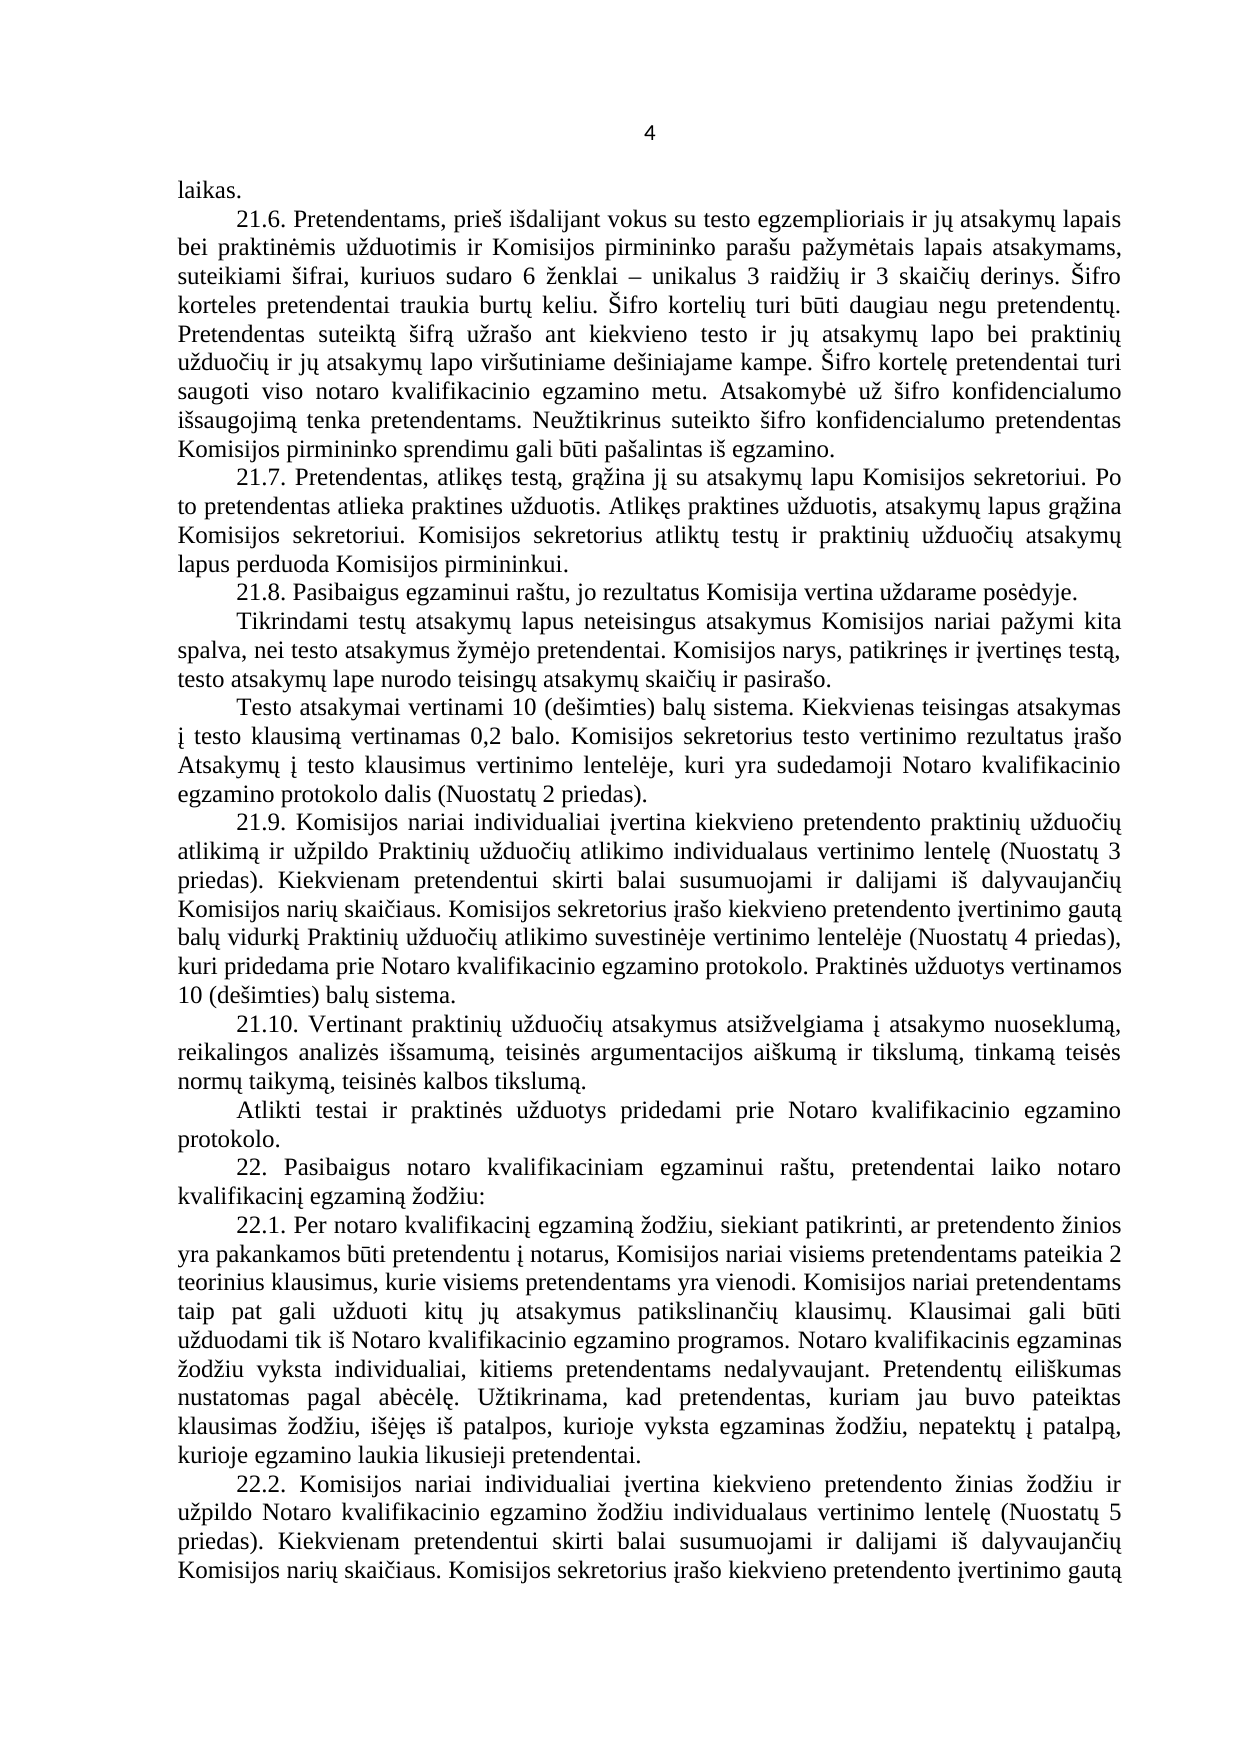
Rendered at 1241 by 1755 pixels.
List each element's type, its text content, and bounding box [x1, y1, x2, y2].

text Tikrindami testų atsakymų lapus neteisingus atsakymus Komisijos nariai pažymi kita spalva, nei testo atsakymus žymėjo pretendentai. Komisijos narys, patikrinęs ir įvertinęs testą, testo atsakymų lape nurodo teisingų atsakymų skaičių ir pasirašo. [177, 606, 1122, 692]
text 21.10. Vertinant praktinių užduočių atsakymus atsižvelgiama į atsakymo nuoseklumą, reikalingos analizės išsamumą, teisinės argumentacijos aiškumą ir tikslumą, tinkamą teisės normų taikymą, teisinės kalbos tikslumą. [177, 1009, 1122, 1095]
text 21.8. Pasibaigus egzaminui raštu, jo rezultatus Komisija vertina uždarame posėdyje. [177, 577, 1122, 606]
text Testo atsakymai vertinami 10 (dešimties) balų sistema. Kiekvienas teisingas atsakymas į testo klausimą vertinamas 0,2 balo. Komisijos sekretorius testo vertinimo rezultatus įrašo Atsakymų į testo klausimus vertinimo lentelėje, kuri yra sudedamoji Notaro kvalifikacinio egzamino protokolo dalis (Nuostatų 2 priedas). [177, 692, 1122, 807]
text 22.1. Per notaro kvalifikacinį egzaminą žodžiu, siekiant patikrinti, ar pretendento žinios yra pakankamos būti pretendentu į notarus, Komisijos nariai visiems pretendentams pateikia 2 teorinius klausimus, kurie visiems pretendentams yra vienodi. Komisijos nariai pretendentams taip pat gali užduoti kitų jų atsakymus patikslinančių klausimų. Klausimai gali būti užduodami tik iš Notaro kvalifikacinio egzamino programos. Notaro kvalifikacinis egzaminas žodžiu vyksta individualiai, kitiems pretendentams nedalyvaujant. Pretendentų eiliškumas nustatomas pagal abėcėlę. Užtikrinama, kad pretendentas, kuriam jau buvo pateiktas klausimas žodžiu, išėjęs iš patalpos, kurioje vyksta egzaminas žodžiu, nepatektų į patalpą, kurioje egzamino laukia likusieji pretendentai. [177, 1210, 1122, 1469]
text 21.6. Pretendentams, prieš išdalijant vokus su testo egzemplioriais ir jų atsakymų lapais bei praktinėmis užduotimis ir Komisijos pirmininko parašu pažymėtais lapais atsakymams, suteikiami šifrai, kuriuos sudaro 6 ženklai – unikalus 3 raidžių ir 3 skaičių derinys. Šifro korteles pretendentai traukia burtų keliu. Šifro kortelių turi būti daugiau negu pretendentų. Pretendentas suteiktą šifrą užrašo ant kiekvieno testo ir jų atsakymų lapo bei praktinių užduočių ir jų atsakymų lapo viršutiniame dešiniajame kampe. Šifro kortelę pretendentai turi saugoti viso notaro kvalifikacinio egzamino metu. Atsakomybė už šifro konfidencialumo išsaugojimą tenka pretendentams. Neužtikrinus suteikto šifro konfidencialumo pretendentas Komisijos pirmininko sprendimu gali būti pašalintas iš egzamino. [177, 204, 1122, 462]
text 21.7. Pretendentas, atlikęs testą, grąžina jį su atsakymų lapu Komisijos sekretoriui. Po to pretendentas atlieka praktines užduotis. Atlikęs praktines užduotis, atsakymų lapus grąžina Komisijos sekretoriui. Komisijos sekretorius atliktų testų ir praktinių užduočių atsakymų lapus perduoda Komisijos pirmininkui. [177, 462, 1122, 577]
text Atlikti testai ir praktinės užduotys pridedami prie Notaro kvalifikacinio egzamino protokolo. [177, 1095, 1122, 1152]
text laikas. [177, 175, 1122, 204]
text 22.2. Komisijos nariai individualiai įvertina kiekvieno pretendento žinias žodžiu ir užpildo Notaro kvalifikacinio egzamino žodžiu individualaus vertinimo lentelę (Nuostatų 5 priedas). Kiekvienam pretendentui skirti balai susumuojami ir dalijami iš dalyvaujančių Komisijos narių skaičiaus. Komisijos sekretorius įrašo kiekvieno pretendento įvertinimo gautą [177, 1469, 1122, 1584]
text 22. Pasibaigus notaro kvalifikaciniam egzaminui raštu, pretendentai laiko notaro kvalifikacinį egzaminą žodžiu: [177, 1152, 1122, 1210]
text 21.9. Komisijos nariai individualiai įvertina kiekvieno pretendento praktinių užduočių atlikimą ir užpildo Praktinių užduočių atlikimo individualaus vertinimo lentelę (Nuostatų 3 priedas). Kiekvienam pretendentui skirti balai susumuojami ir dalijami iš dalyvaujančių Komisijos narių skaičiaus. Komisijos sekretorius įrašo kiekvieno pretendento įvertinimo gautą balų vidurkį Praktinių užduočių atlikimo suvestinėje vertinimo lentelėje (Nuostatų 4 priedas), kuri pridedama prie Notaro kvalifikacinio egzamino protokolo. Praktinės užduotys vertinamos 10 (dešimties) balų sistema. [177, 807, 1122, 1009]
